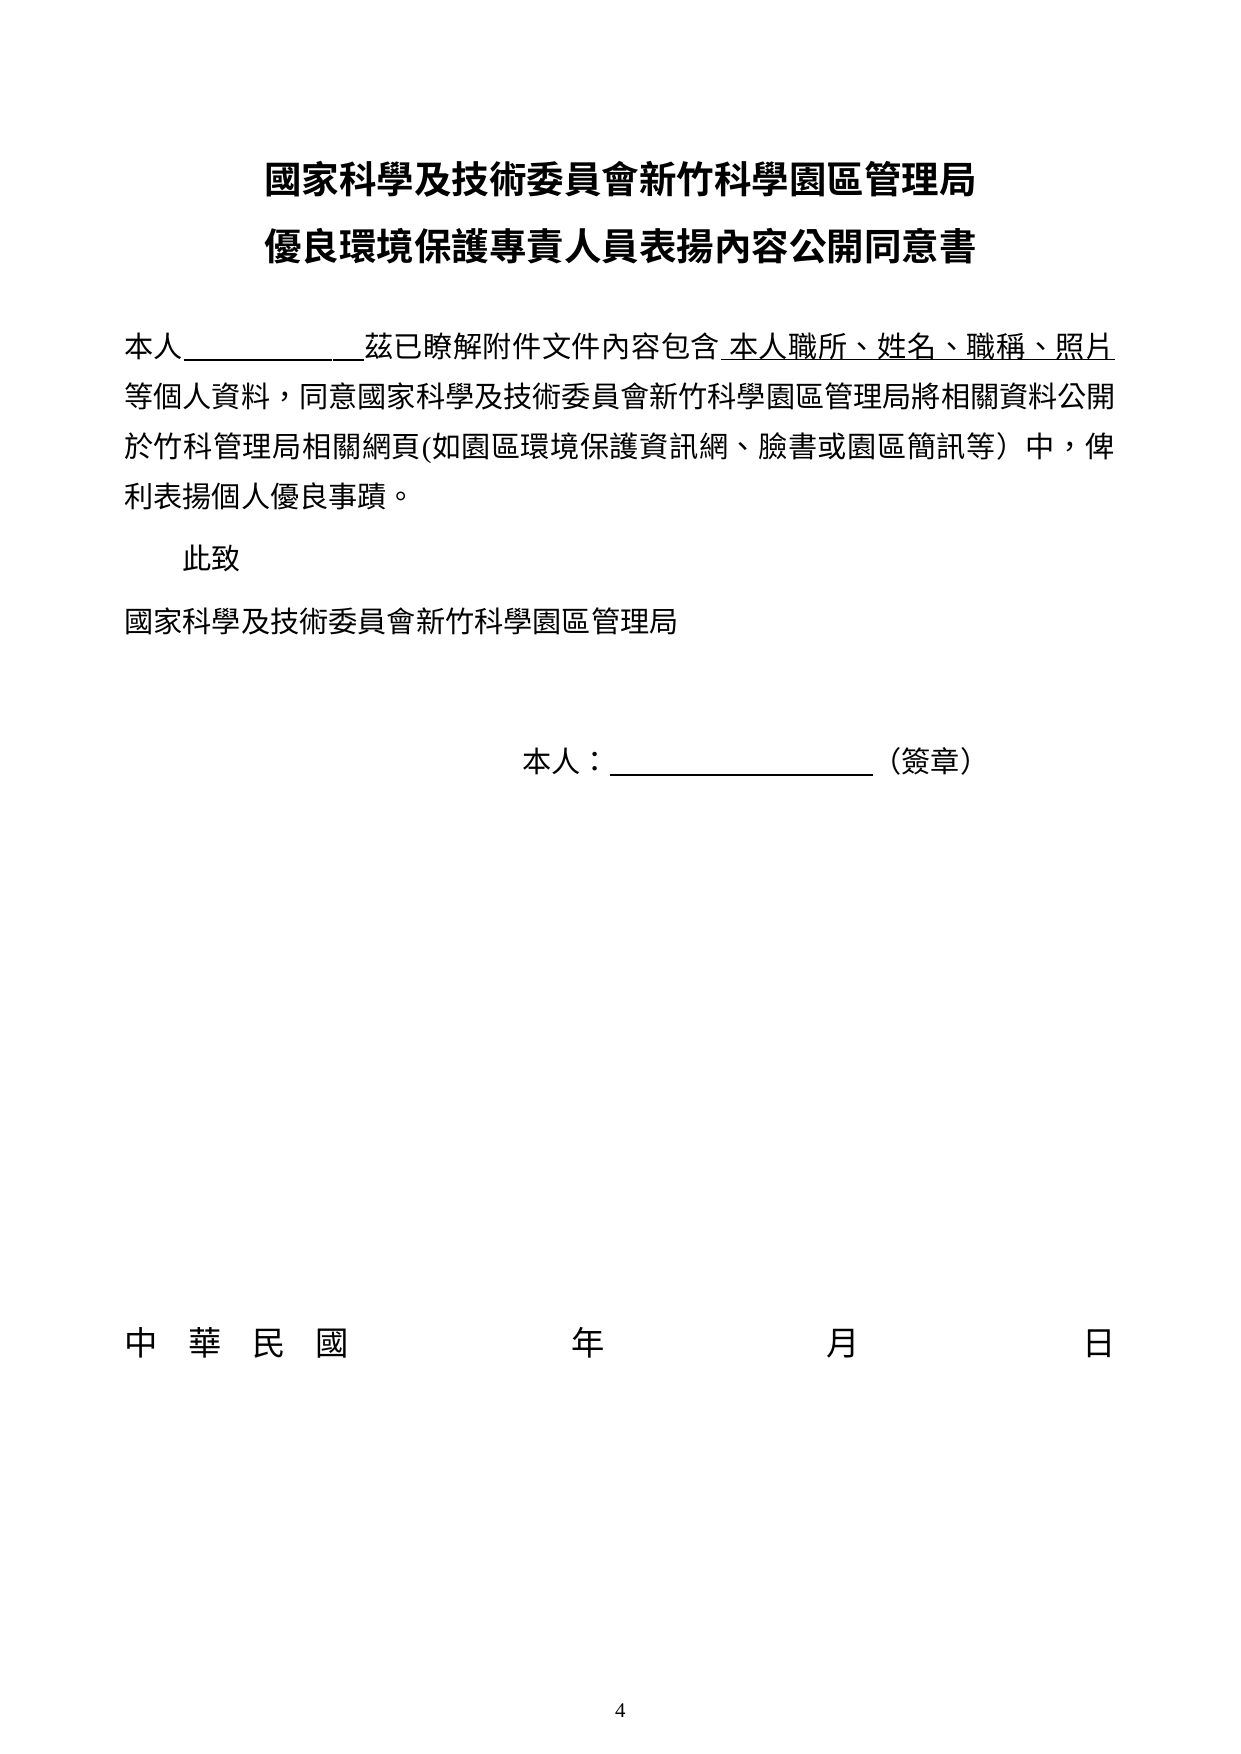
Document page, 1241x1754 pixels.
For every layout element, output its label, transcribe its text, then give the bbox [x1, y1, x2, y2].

text 中華民國 年 月 日 [124, 1317, 1116, 1365]
text 優良環境保護專責人員表揚內容公開同意書 [124, 217, 1116, 271]
text 國家科學及技術委員會新竹科學園區管理局 [124, 592, 1116, 642]
text 此致 [124, 529, 1116, 579]
text 本人 茲已瞭解附件文件內容包含 本人職所、姓名、職稱、照片 等個人資料，同意國家科學及技術委員會新竹科學園區管理局將相關資料公開於竹科管理局相關網頁(如園區環境保護資訊網、臉書或園區簡訊等）中，俾利表揚個人優良事蹟。 [124, 317, 1116, 517]
text 本人： （簽章） [124, 738, 1122, 780]
text 國家科學及技術委員會新竹科學園區管理局 [124, 150, 1116, 204]
